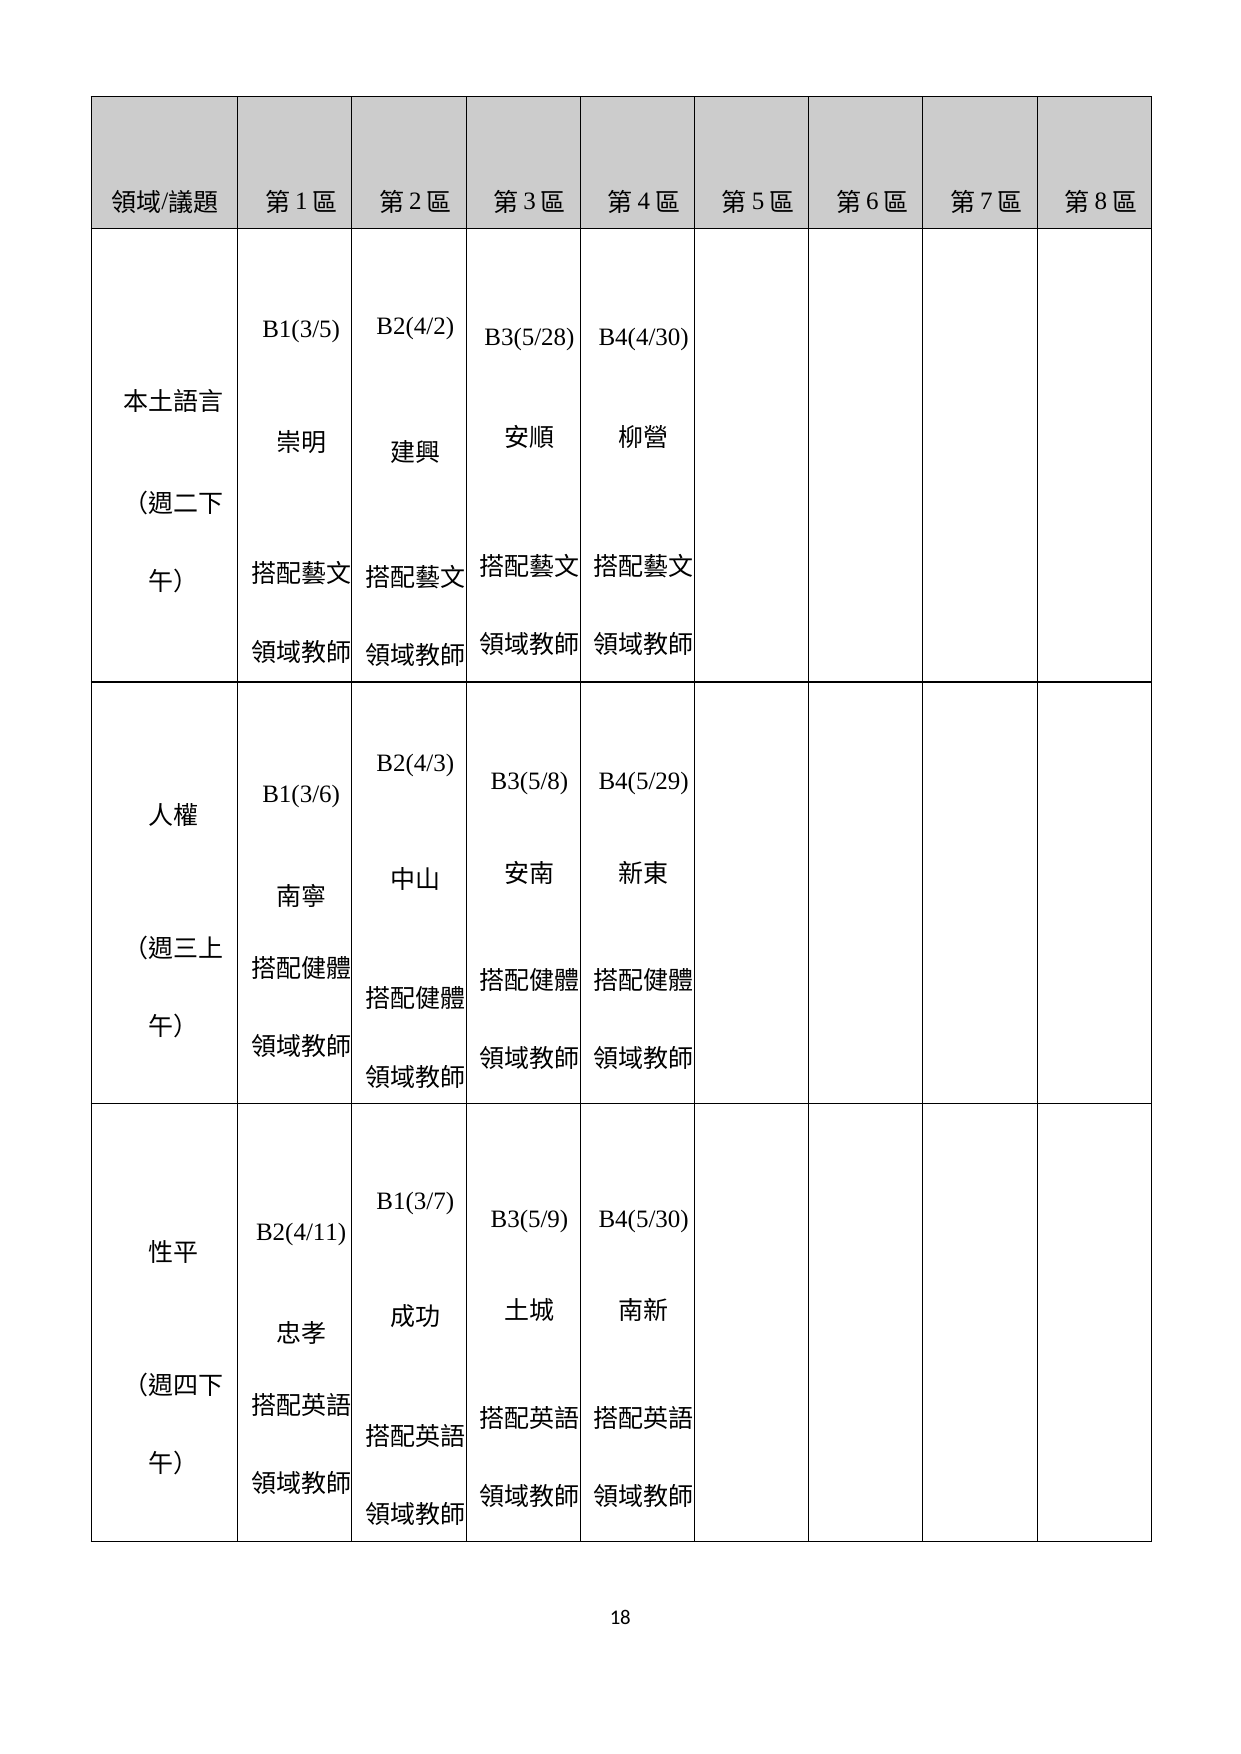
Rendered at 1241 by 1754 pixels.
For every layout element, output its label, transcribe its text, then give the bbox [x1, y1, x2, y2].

table_cell 人權 （週三上午） [92, 683, 237, 1103]
table_header 第3區 [467, 97, 580, 228]
table_cell B2(4/11) 忠孝 搭配英語領域教師 [238, 1104, 351, 1541]
table_header 第4區 [581, 97, 694, 228]
table_header 領域/議題 [92, 97, 237, 228]
table_cell [923, 1104, 1037, 1541]
table_cell B3(5/8) 安南 搭配健體領域教師 [467, 683, 580, 1103]
table_cell B2(4/3) 中山 搭配健體領域教師 [352, 683, 466, 1103]
table_cell 性平 （週四下午） [92, 1104, 237, 1541]
table_cell [809, 229, 922, 681]
table_cell [695, 1104, 808, 1541]
table_cell B4(5/29) 新東 搭配健體領域教師 [581, 683, 694, 1103]
table_cell B3(5/28) 安順 搭配藝文領域教師 [467, 229, 580, 681]
table_cell B1(3/7) 成功 搭配英語領域教師 [352, 1104, 466, 1541]
table_cell [695, 229, 808, 681]
table_cell [1038, 1104, 1151, 1541]
table_header 第6區 [809, 97, 922, 228]
table_cell B4(4/30) 柳營 搭配藝文領域教師 [581, 229, 694, 681]
table_header 第7區 [923, 97, 1037, 228]
table_cell [695, 683, 808, 1103]
table_cell [809, 683, 922, 1103]
table_header 第1區 [238, 97, 351, 228]
table_cell [923, 229, 1037, 681]
table_cell B2(4/2) 建興 搭配藝文領域教師 [352, 229, 466, 681]
table_header 第5區 [695, 97, 808, 228]
table_cell B4(5/30) 南新 搭配英語領域教師 [581, 1104, 694, 1541]
table_cell [1038, 683, 1151, 1103]
table_cell [809, 1104, 922, 1541]
table_cell 本土語言 （週二下午） [92, 229, 237, 681]
table_cell [923, 683, 1037, 1103]
table_cell B3(5/9) 土城 搭配英語領域教師 [467, 1104, 580, 1541]
table_cell B1(3/5) 崇明 搭配藝文領域教師 [238, 229, 351, 681]
table_header 第8區 [1038, 97, 1151, 228]
table_cell [1038, 229, 1151, 681]
table_header 第2區 [352, 97, 466, 228]
table_cell B1(3/6) 南寧 搭配健體領域教師 [238, 683, 351, 1103]
